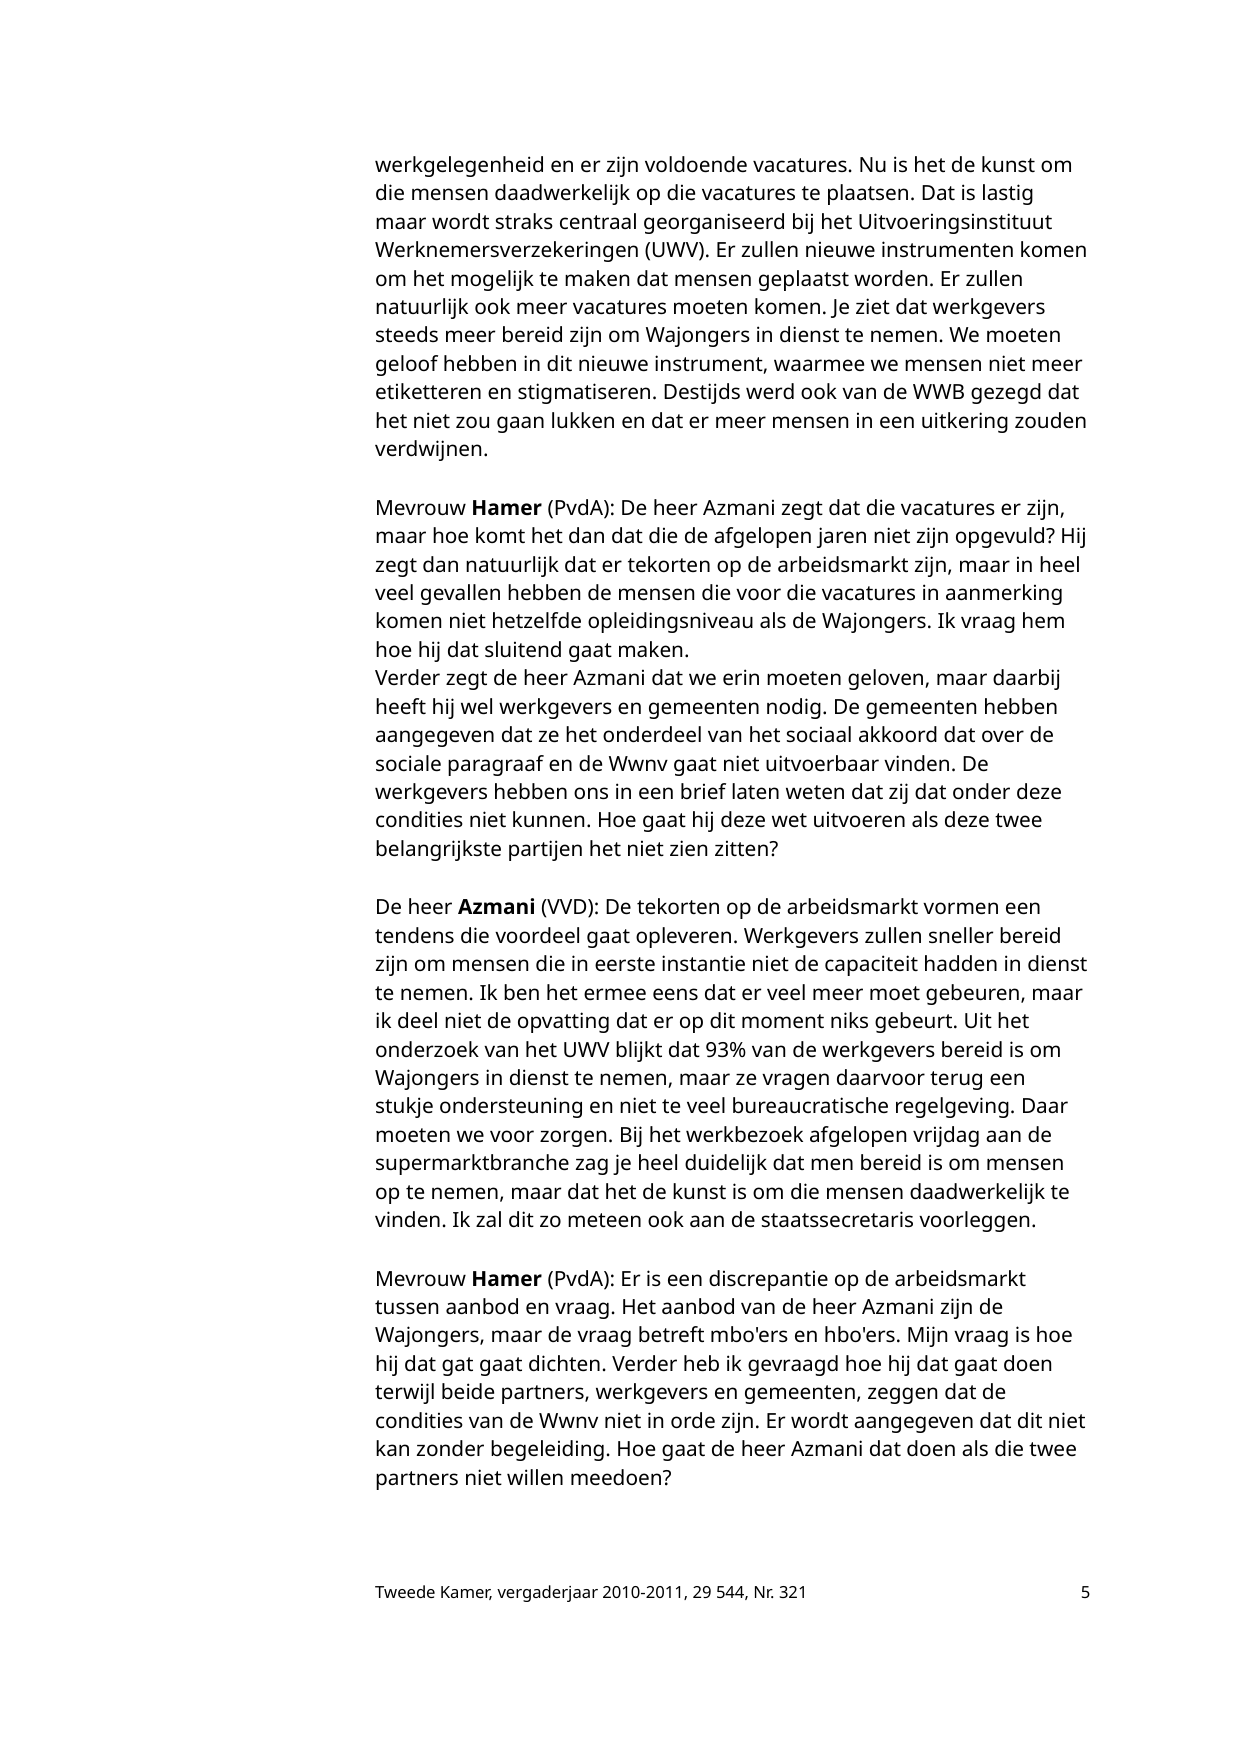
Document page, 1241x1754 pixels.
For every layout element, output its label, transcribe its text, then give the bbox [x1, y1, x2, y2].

text werkgelegenheid en er zijn voldoende vacatures. Nu is het de kunst om die mensen daadwerkelijk op die vacatures te plaatsen. Dat is lastig maar wordt straks centraal georganiseerd bij het Uitvoeringsinstituut Werknemersverzekeringen (UWV). Er zullen nieuwe instrumenten komen om het mogelijk te maken dat mensen geplaatst worden. Er zullen natuurlijk ook meer vacatures moeten komen. Je ziet dat werkgevers steeds meer bereid zijn om Wajongers in dienst te nemen. We moeten geloof hebben in dit nieuwe instrument, waarmee we mensen niet meer etiketteren en stigmatiseren. Destijds werd ook van de WWB gezegd dat het niet zou gaan lukken en dat er meer mensen in een uitkering zouden verdwijnen. [375, 150, 1090, 463]
text Verder zegt de heer Azmani dat we erin moeten geloven, maar daarbij heeft hij wel werkgevers en gemeenten nodig. De gemeenten hebben aangegeven dat ze het onderdeel van het sociaal akkoord dat over de sociale paragraaf en de Wwnv gaat niet uitvoerbaar vinden. De werkgevers hebben ons in een brief laten weten dat zij dat onder deze condities niet kunnen. Hoe gaat hij deze wet uitvoeren als deze twee belangrijkste partijen het niet zien zitten? [375, 663, 1090, 862]
text Mevrouw Hamer (PvdA): Er is een discrepantie op de arbeidsmarkt tussen aanbod en vraag. Het aanbod van de heer Azmani zijn de Wajongers, maar de vraag betreft mbo'ers en hbo'ers. Mijn vraag is hoe hij dat gat gaat dichten. Verder heb ik gevraagd hoe hij dat gaat doen terwijl beide partners, werkgevers en gemeenten, zeggen dat de condities van de Wwnv niet in orde zijn. Er wordt aangegeven dat dit niet kan zonder begeleiding. Hoe gaat de heer Azmani dat doen als die twee partners niet willen meedoen? [375, 1264, 1090, 1491]
text De heer Azmani (VVD): De tekorten op de arbeidsmarkt vormen een tendens die voordeel gaat opleveren. Werkgevers zullen sneller bereid zijn om mensen die in eerste instantie niet de capaciteit hadden in dienst te nemen. Ik ben het ermee eens dat er veel meer moet gebeuren, maar ik deel niet de opvatting dat er op dit moment niks gebeurt. Uit het onderzoek van het UWV blijkt dat 93% van de werkgevers bereid is om Wajongers in dienst te nemen, maar ze vragen daarvoor terug een stukje ondersteuning en niet te veel bureaucratische regelgeving. Daar moeten we voor zorgen. Bij het werkbezoek afgelopen vrijdag aan de supermarktbranche zag je heel duidelijk dat men bereid is om mensen op te nemen, maar dat het de kunst is om die mensen daadwerkelijk te vinden. Ik zal dit zo meteen ook aan de staatssecretaris voorleggen. [375, 892, 1090, 1234]
text Mevrouw Hamer (PvdA): De heer Azmani zegt dat die vacatures er zijn, maar hoe komt het dan dat die de afgelopen jaren niet zijn opgevuld? Hij zegt dan natuurlijk dat er tekorten op de arbeidsmarkt zijn, maar in heel veel gevallen hebben de mensen die voor die vacatures in aanmerking komen niet hetzelfde opleidingsniveau als de Wajongers. Ik vraag hem hoe hij dat sluitend gaat maken. [375, 493, 1090, 663]
